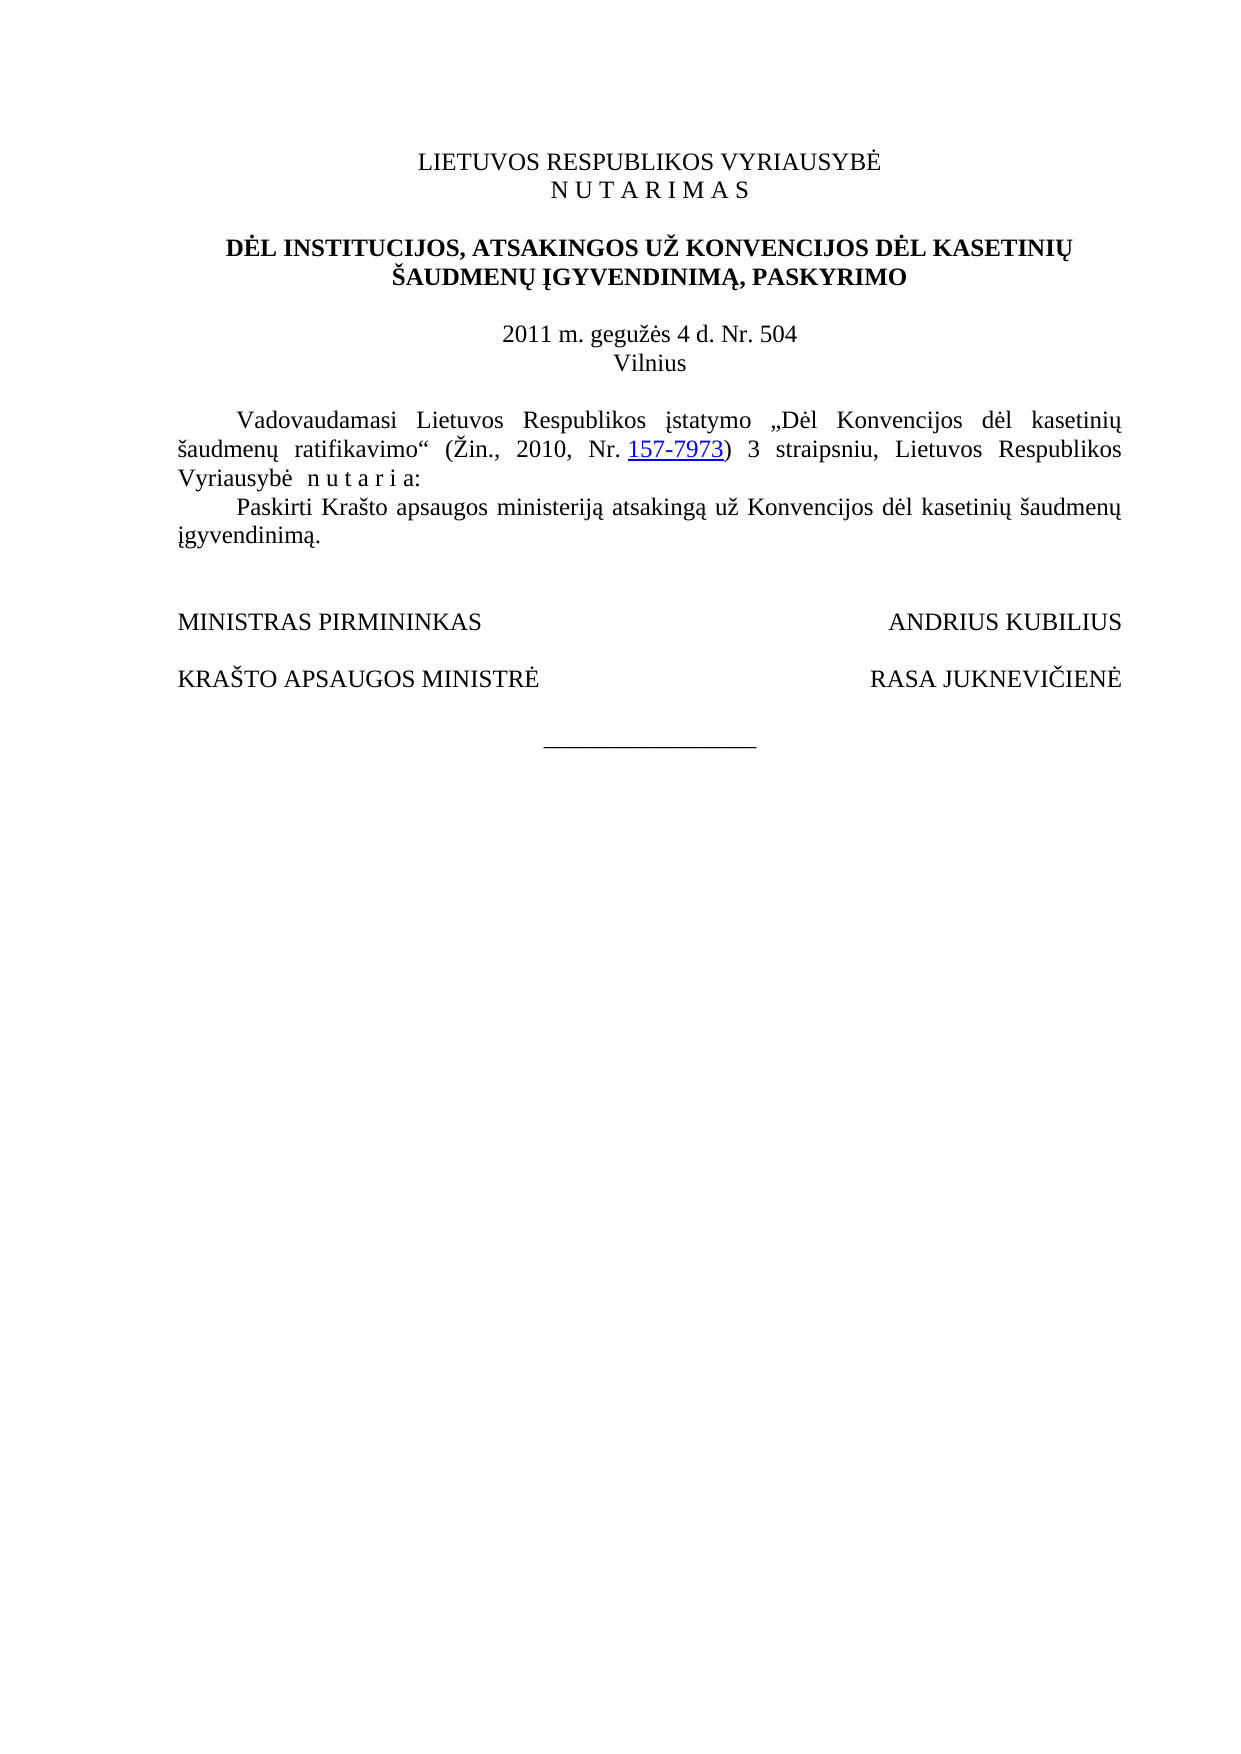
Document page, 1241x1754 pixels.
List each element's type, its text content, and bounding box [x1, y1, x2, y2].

text MINISTRAS PIRMININKAS ANDRIUS KUBILIUS [177, 607, 1122, 636]
text Paskirti Krašto apsaugos ministeriją atsakingą už Konvencijos dėl kasetinių šaudmenų įgyvendinimą. [177, 492, 1122, 549]
text 2011 m. gegužės 4 d. Nr. 504 [177, 319, 1122, 348]
text _________________ [177, 722, 1122, 751]
text Vadovaudamasi Lietuvos Respublikos įstatymo „Dėl Konvencijos dėl kasetinių šaudmenų ratifikavimo“ (Žin., 2010, Nr. 157-7973) 3 straipsniu, Lietuvos Respublikos Vyriausybė nutaria: [177, 406, 1122, 492]
text DĖL INSTITUCIJOS, ATSAKINGOS UŽ KONVENCIJOS DĖL KASETINIŲ ŠAUDMENŲ ĮGYVENDINIMĄ, PASKYRIMO [177, 233, 1122, 291]
text NUTARIMAS [177, 176, 1122, 204]
text KRAŠTO APSAUGOS MINISTRĖ RASA JUKNEVIČIENĖ [177, 664, 1122, 693]
text Lietuvos Respublikos Vyriausybė [177, 147, 1122, 176]
text Vilnius [177, 348, 1122, 377]
